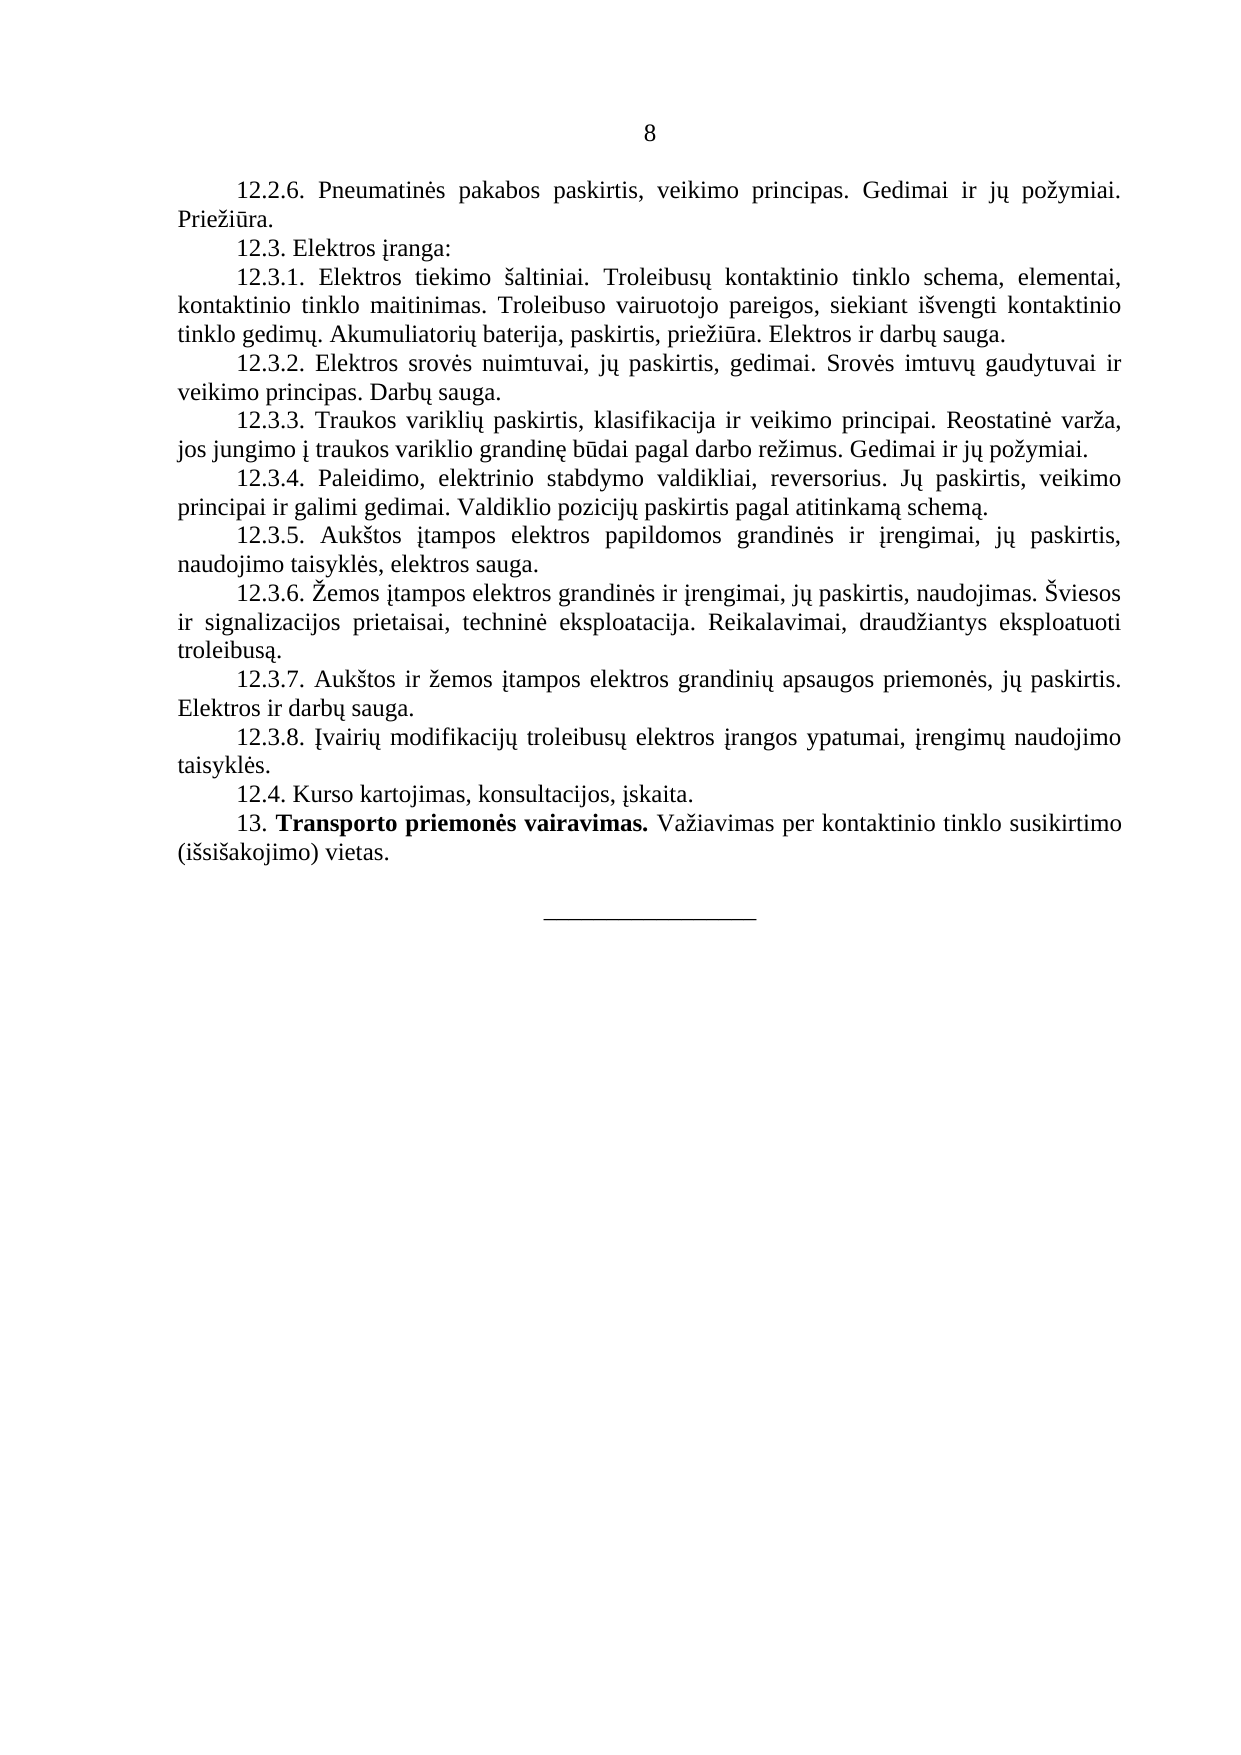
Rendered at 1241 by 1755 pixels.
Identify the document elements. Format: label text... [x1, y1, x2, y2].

text 12.2.6. Pneumatinės pakabos paskirtis, veikimo principas. Gedimai ir jų požymiai. Priežiūra. [177, 176, 1122, 233]
text 12.3.7. Aukštos ir žemos įtampos elektros grandinių apsaugos priemonės, jų paskirtis. Elektros ir darbų sauga. [177, 664, 1122, 722]
text 12.3.8. Įvairių modifikacijų troleibusų elektros įrangos ypatumai, įrengimų naudojimo taisyklės. [177, 722, 1122, 779]
text 12.3.1. Elektros tiekimo šaltiniai. Troleibusų kontaktinio tinklo schema, elementai, kontaktinio tinklo maitinimas. Troleibuso vairuotojo pareigos, siekiant išvengti kontaktinio tinklo gedimų. Akumuliatorių baterija, paskirtis, priežiūra. Elektros ir darbų sauga. [177, 262, 1122, 348]
text 12.3.6. Žemos įtampos elektros grandinės ir įrengimai, jų paskirtis, naudojimas. Šviesos ir signalizacijos prietaisai, techninė eksploatacija. Reikalavimai, draudžiantys eksploatuoti troleibusą. [177, 578, 1122, 664]
text 12.3.5. Aukštos įtampos elektros papildomos grandinės ir įrengimai, jų paskirtis, naudojimo taisyklės, elektros sauga. [177, 521, 1122, 578]
text 12.3.4. Paleidimo, elektrinio stabdymo valdikliai, reversorius. Jų paskirtis, veikimo principai ir galimi gedimai. Valdiklio pozicijų paskirtis pagal atitinkamą schemą. [177, 463, 1122, 521]
text 12.3.2. Elektros srovės nuimtuvai, jų paskirtis, gedimai. Srovės imtuvų gaudytuvai ir veikimo principas. Darbų sauga. [177, 348, 1122, 406]
text 12.3.3. Traukos variklių paskirtis, klasifikacija ir veikimo principai. Reostatinė varža, jos jungimo į traukos variklio grandinę būdai pagal darbo režimus. Gedimai ir jų požymiai. [177, 406, 1122, 463]
text 12.4. Kurso kartojimas, konsultacijos, įskaita. [177, 779, 1122, 808]
text 12.3. Elektros įranga: [177, 233, 1122, 262]
text _________________ [177, 894, 1122, 923]
text 13. Transporto priemonės vairavimas. Važiavimas per kontaktinio tinklo susikirtimo (išsišakojimo) vietas. [177, 808, 1122, 866]
